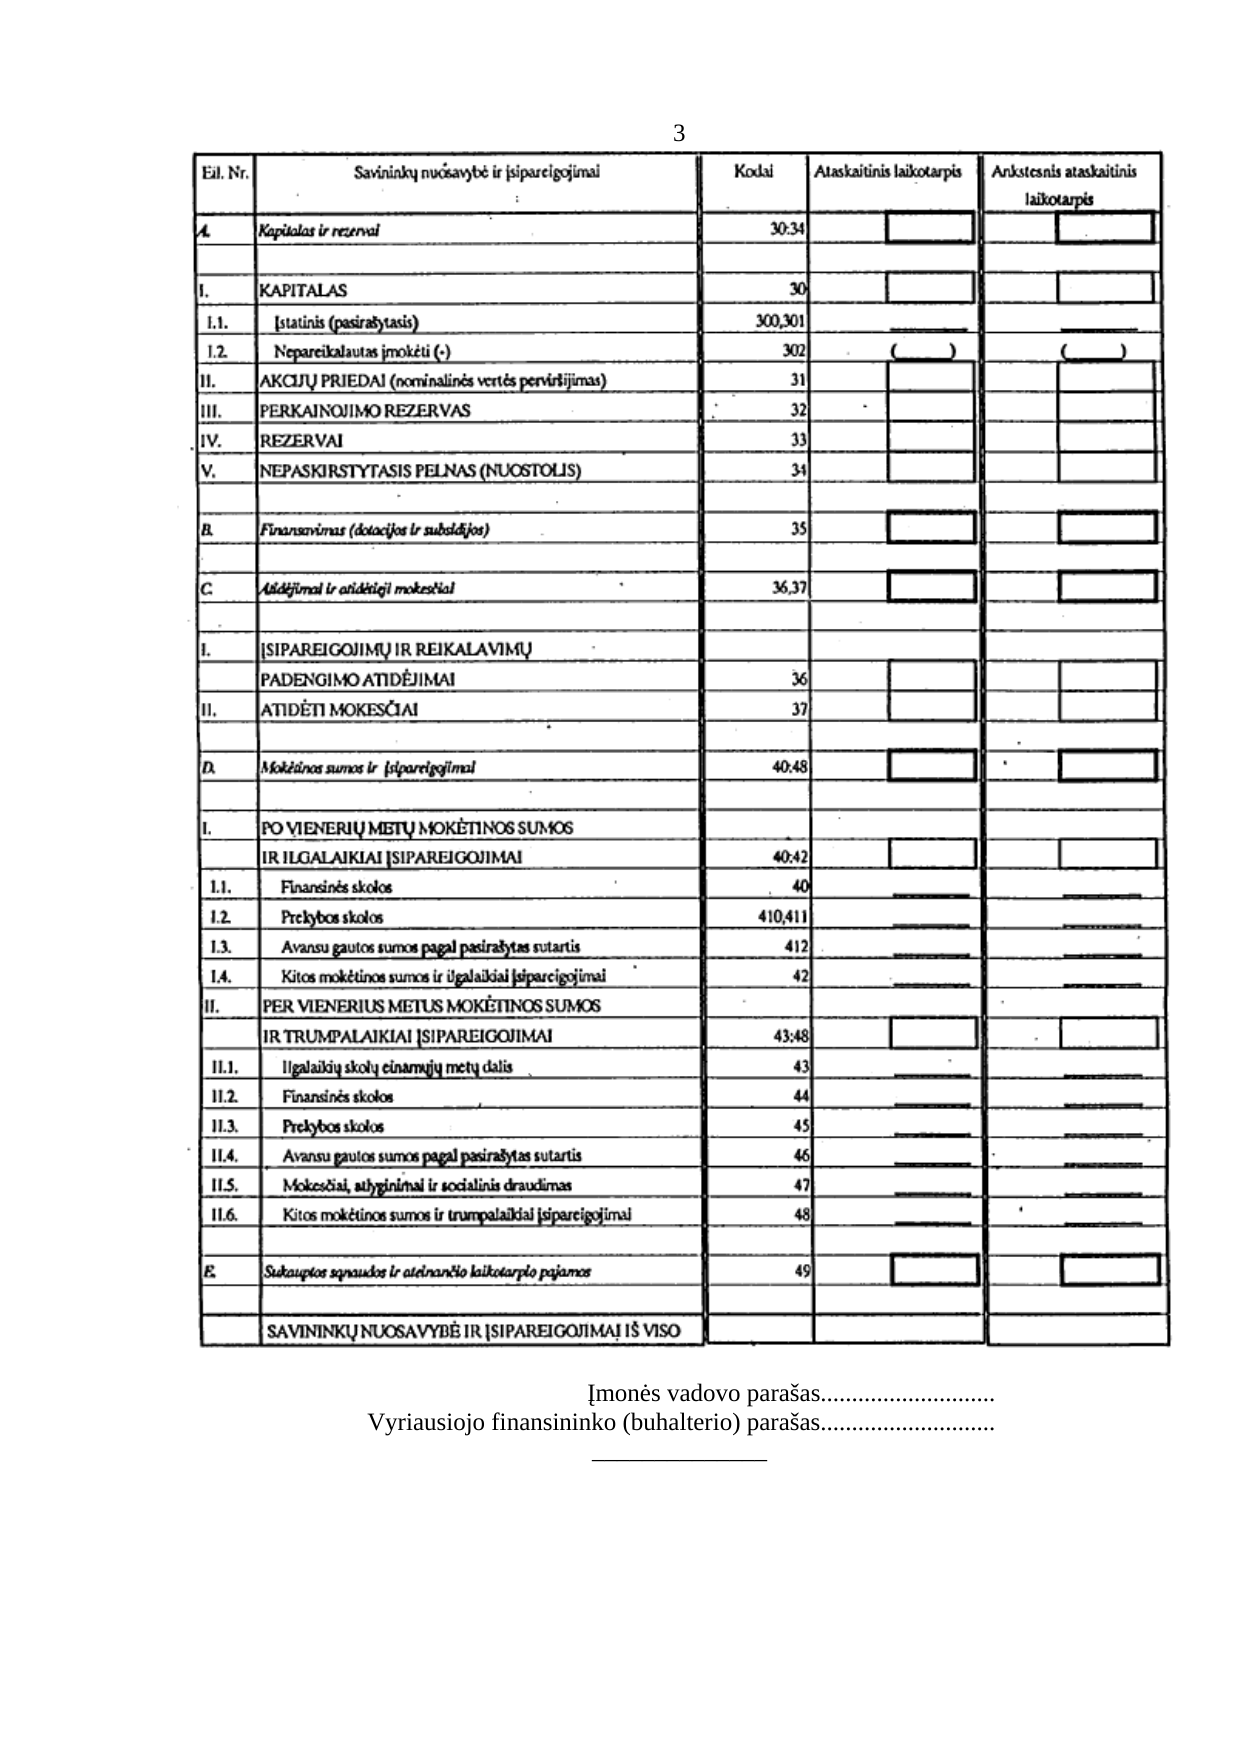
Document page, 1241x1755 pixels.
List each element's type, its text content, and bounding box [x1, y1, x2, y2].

text Įmonės vadovo parašas............................ [177, 1378, 1181, 1407]
text ______________ [177, 1435, 1181, 1464]
text Vyriausiojo finansininko (buhalterio) parašas............................ [177, 1407, 1181, 1435]
